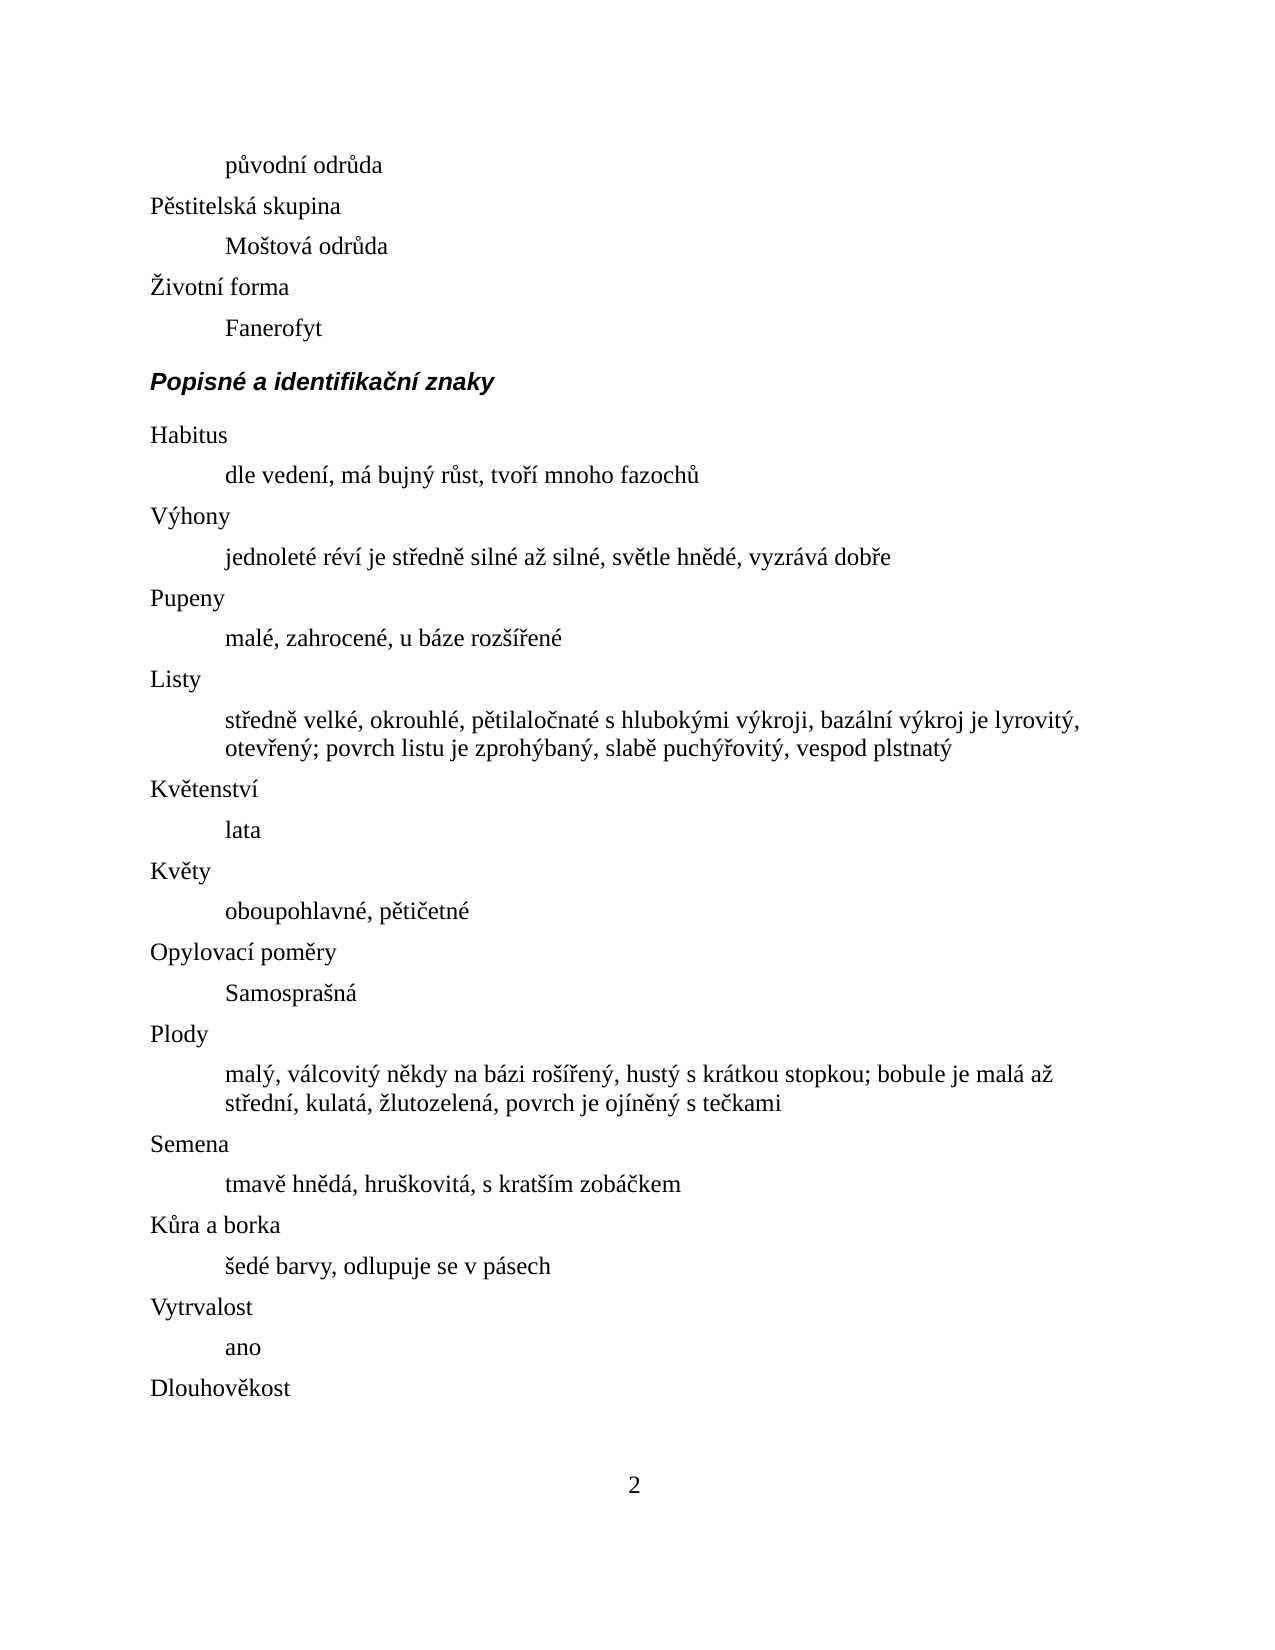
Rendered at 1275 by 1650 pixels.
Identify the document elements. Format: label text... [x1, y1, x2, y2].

text oboupohlavné, pětičetné [225, 896, 1125, 925]
text Životní forma [150, 272, 1125, 301]
text Opylovací poměry [150, 937, 1125, 966]
text jednoleté réví je středně silné až silné, světle hnědé, vyzrává dobře [225, 542, 1125, 571]
text Květenství [150, 774, 1125, 803]
text Květy [150, 856, 1125, 884]
text Fanerofyt [225, 313, 1125, 342]
text Samosprašná [225, 978, 1125, 1007]
text lata [225, 815, 1125, 844]
text Výhony [150, 501, 1125, 530]
text Pěstitelská skupina [150, 191, 1125, 219]
text malé, zahrocené, u báze rozšířené [225, 623, 1125, 652]
text malý, válcovitý někdy na bázi rošířený, hustý s krátkou stopkou; bobule je malá až střední, kulatá, žlutozelená, povrch je ojíněný s tečkami [225, 1059, 1125, 1117]
text Semena [150, 1129, 1125, 1158]
text Plody [150, 1019, 1125, 1047]
text původní odrůda [225, 150, 1125, 179]
text dle vedení, má bujný růst, tvoří mnoho fazochů [225, 460, 1125, 489]
text Vytrvalost [150, 1292, 1125, 1321]
text Pupeny [150, 583, 1125, 611]
text Listy [150, 664, 1125, 693]
text ano [225, 1332, 1125, 1361]
text Moštová odrůda [225, 231, 1125, 260]
text Dlouhověkost [150, 1373, 1125, 1402]
subtitle Popisné a identifikační znaky [150, 367, 1125, 395]
text Kůra a borka [150, 1210, 1125, 1239]
text šedé barvy, odlupuje se v pásech [225, 1251, 1125, 1280]
text středně velké, okrouhlé, pětilaločnaté s hlubokými výkroji, bazální výkroj je lyrovitý, otevřený; povrch listu je zprohýbaný, slabě puchýřovitý, vespod plstnatý [225, 705, 1125, 762]
text Habitus [150, 420, 1125, 448]
text tmavě hnědá, hruškovitá, s kratším zobáčkem [225, 1169, 1125, 1198]
